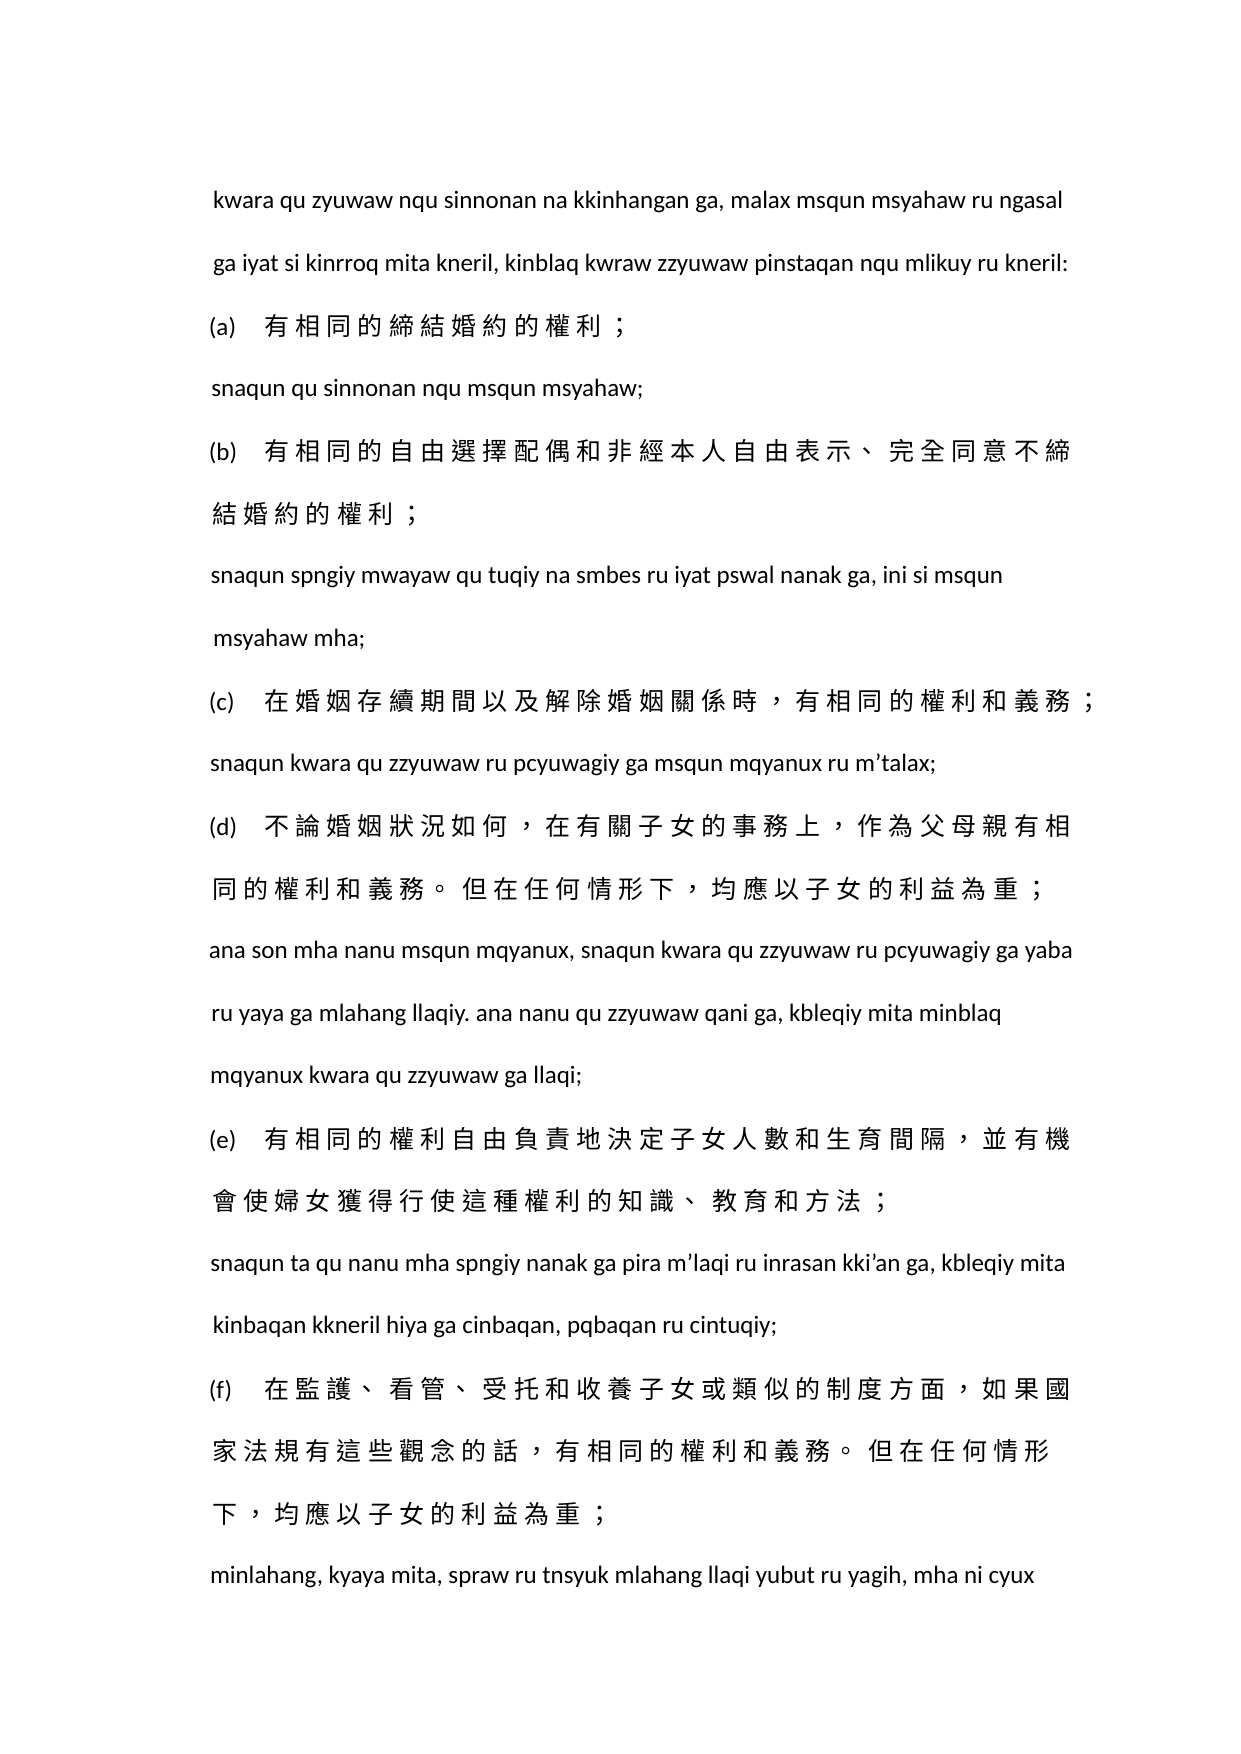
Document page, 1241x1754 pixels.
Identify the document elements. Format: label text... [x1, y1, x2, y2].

text kwara qu zyuwaw nqu sinnonan na kkinhangan ga, malax msqun msyahaw ru ngasal ga iyat si kinrroq mita kneril, kinblaq kwraw zzyuwaw pinstaqan nqu mlikuy ru kneril: [204, 158, 1073, 283]
text snaqun ta qu nanu mha spngiy nanak ga pira m’laqi ru inrasan kki’an ga, kbleqiy mita kinbaqan kkneril hiya ga cinbaqan, pqbaqan ru cintuqiy; [207, 1221, 1073, 1346]
text minlahang, kyaya mita, spraw ru tnsyuk mlahang llaqi yubut ru yagih, mha ni cyux [207, 1533, 1073, 1596]
text snaqun spngiy mwayaw qu tuqiy na smbes ru iyat pswal nanak ga, ini si msqun msyahaw mha; [207, 533, 1073, 658]
list 有相同的自由選擇配偶和非經本人自由表示、完全同意不締結婚約的權利； [207, 408, 1073, 533]
text ana son mha nanu msqun mqyanux, snaqun kwara qu zzyuwaw ru pcyuwagiy ga yaba ru yaya ga mlahang llaqiy. ana nanu qu zzyuwaw qani ga, kbleqiy mita minblaq mqyanux kwara qu zzyuwaw ga llaqi; [207, 908, 1073, 1096]
list 有相同的權利自由負責地決定子女人數和生育間隔，並有機會使婦女獲得行使這種權利的知識、教育和方法； [207, 1096, 1073, 1221]
text snaqun qu sinnonan nqu msqun msyahaw; [207, 346, 1073, 408]
list 有相同的締結婚約的權利； [207, 283, 1073, 346]
text snaqun kwara qu zzyuwaw ru pcyuwagiy ga msqun mqyanux ru m’talax; [207, 721, 1073, 783]
list 在婚姻存續期間以及解除婚姻關係時，有相同的權利和義務； [207, 658, 1073, 721]
list 在監護、看管、受托和收養子女或類似的制度方面，如果國家法規有這些觀念的話，有相同的權利和義務。但在任何情形下，均應以子女的利益為重； [207, 1346, 1073, 1533]
list 不論婚姻狀況如何，在有關子女的事務上，作為父母親有相同的權利和義務。但在任何情形下，均應以子女的利益為重； [207, 783, 1073, 908]
